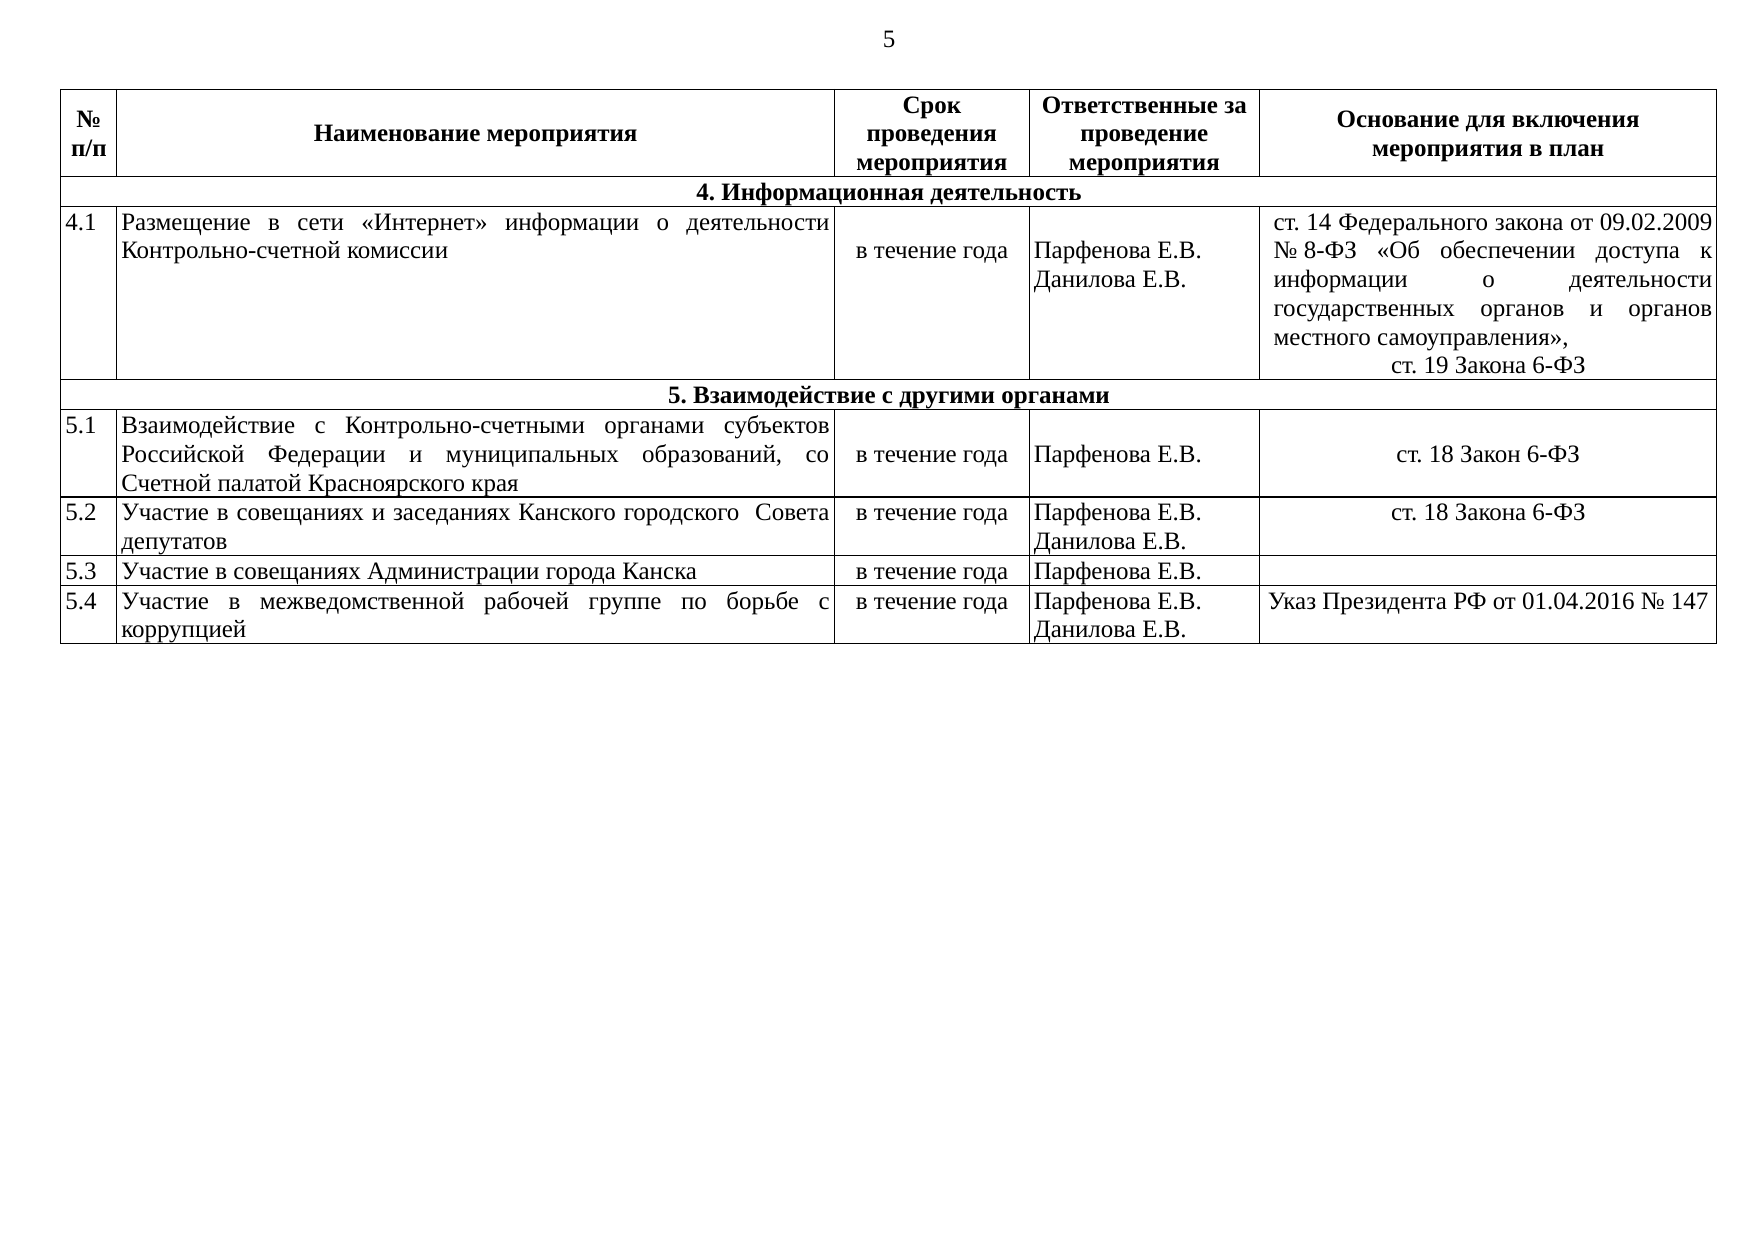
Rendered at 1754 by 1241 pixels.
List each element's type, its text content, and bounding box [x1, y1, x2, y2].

table_cell Указ Президента РФ от 01.04.2016 № 147 [1260, 586, 1716, 643]
table_header Наименование мероприятия [117, 90, 834, 176]
table_cell ст. 18 Закон 6-ФЗ [1260, 410, 1716, 496]
table_cell 5. Взаимодействие с другими органами [61, 380, 1716, 409]
table_cell 4.1 [61, 207, 116, 379]
table_cell 5.3 [61, 556, 116, 585]
table_cell в течение года [835, 410, 1029, 496]
table_cell Взаимодействие с Контрольно-счетными органами субъектов Российской Федерации и муниципальных образований, со Счетной палатой Красноярского края [117, 410, 834, 496]
table_cell Парфенова Е.В. Данилова Е.В. [1030, 498, 1259, 555]
table_cell Парфенова Е.В. [1030, 410, 1259, 496]
table_cell Участие в совещаниях и заседаниях Канского городского Совета депутатов [117, 498, 834, 555]
table_cell Парфенова Е.В. Данилова Е.В. [1030, 586, 1259, 643]
table_cell 4. Информационная деятельность [61, 177, 1716, 206]
table_cell Участие в межведомственной рабочей группе по борьбе с коррупцией [117, 586, 834, 643]
table_cell Участие в совещаниях Администрации города Канска [117, 556, 834, 585]
table_cell Размещение в сети «Интернет» информации о деятельности Контрольно-счетной комиссии [117, 207, 834, 379]
table_cell Парфенова Е.В. Данилова Е.В. [1030, 207, 1259, 379]
table_cell в течение года [835, 207, 1029, 379]
table_cell в течение года [835, 586, 1029, 643]
table_cell в течение года [835, 556, 1029, 585]
table_cell 5.1 [61, 410, 116, 496]
table_header Основание для включения мероприятия в план [1260, 90, 1716, 176]
table_header Срок проведения мероприятия [835, 90, 1029, 176]
table_header Ответственные за проведение мероприятия [1030, 90, 1259, 176]
table_cell [1260, 556, 1716, 585]
table_cell 5.2 [61, 498, 116, 555]
table_cell Парфенова Е.В. [1030, 556, 1259, 585]
table_cell ст. 14 Федерального закона от 09.02.2009 № 8-ФЗ «Об обеспечении доступа к информации о деятельности государственных органов и органов местного самоуправления», ст. 19 Закона 6-ФЗ [1260, 207, 1716, 379]
table_header № п/п [61, 90, 116, 176]
table_cell в течение года [835, 498, 1029, 555]
table_cell ст. 18 Закона 6-ФЗ [1260, 498, 1716, 555]
table_cell 5.4 [61, 586, 116, 643]
